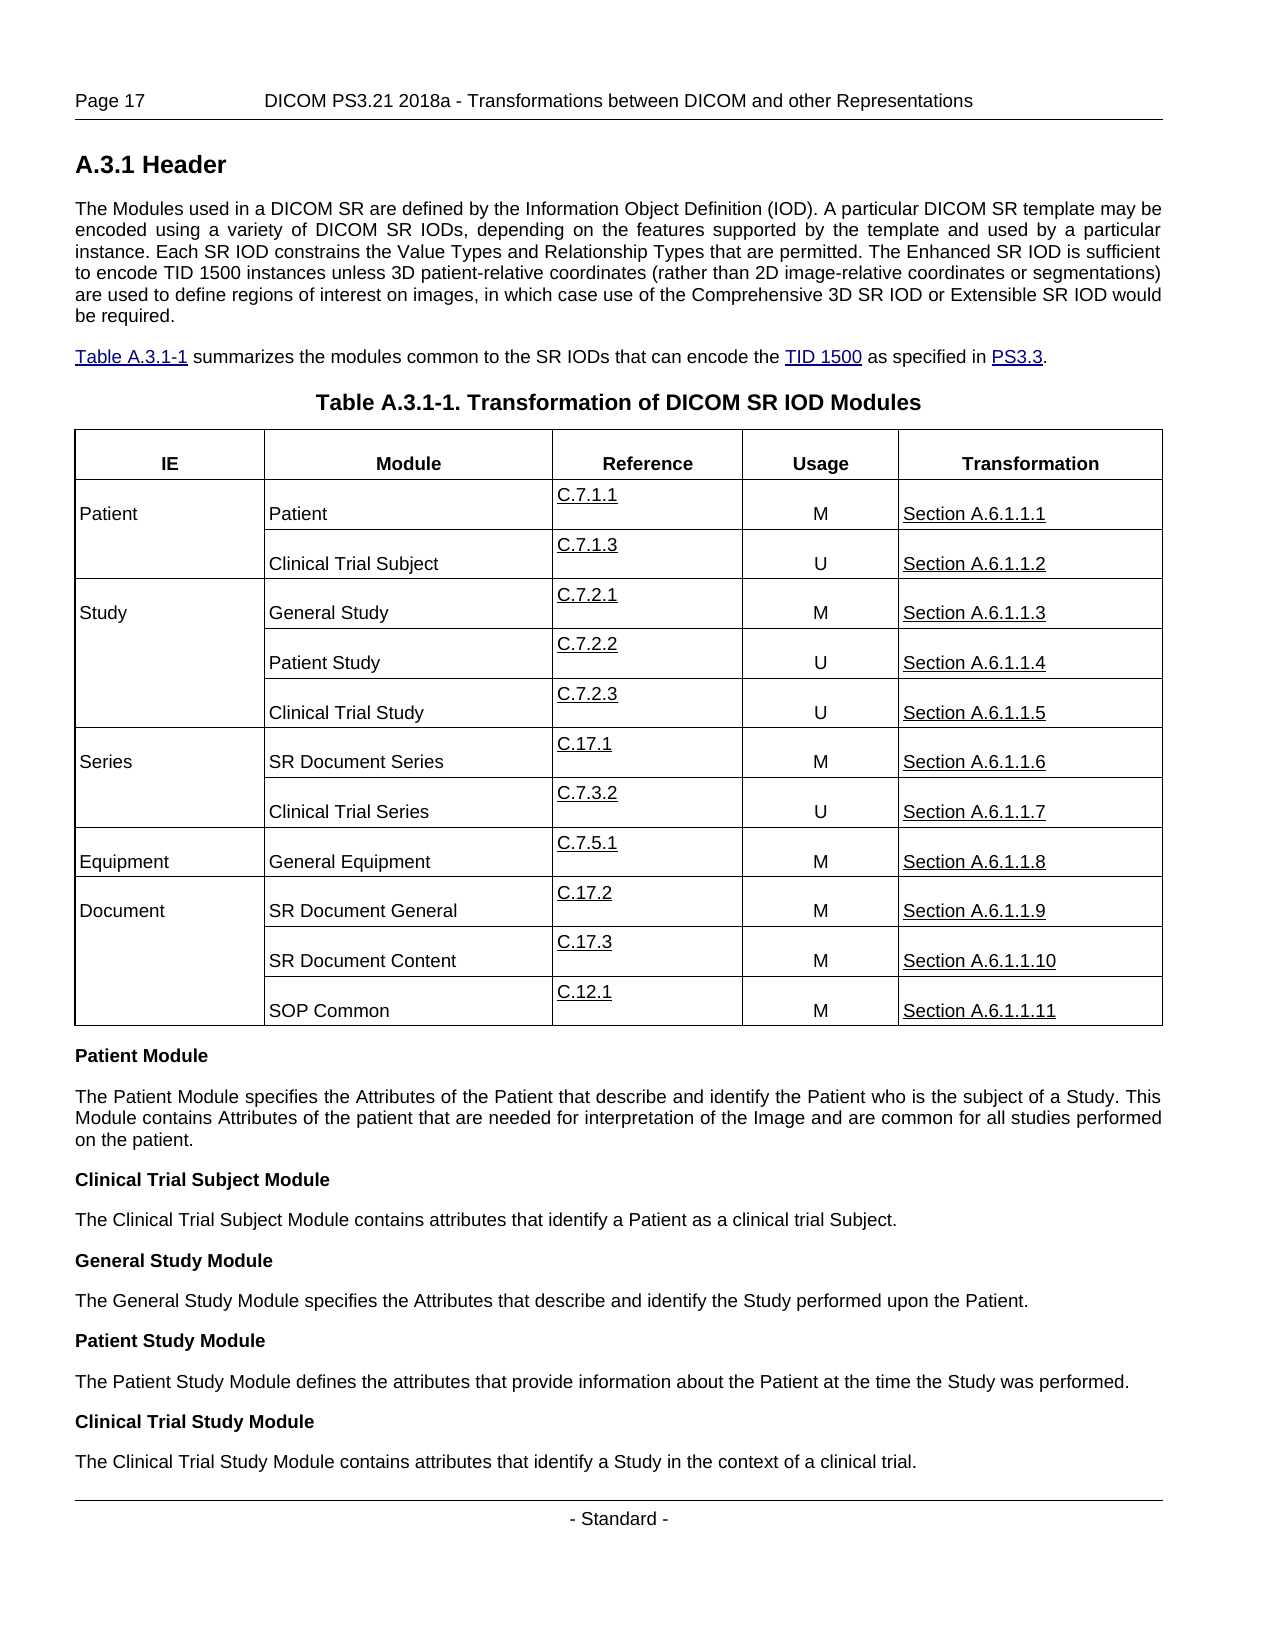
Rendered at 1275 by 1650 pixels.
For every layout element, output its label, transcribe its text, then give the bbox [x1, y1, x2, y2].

table_cell C.17.2 [553, 877, 742, 926]
table_cell U [743, 679, 898, 727]
table_cell Study [76, 579, 264, 727]
table_cell Section A.6.1.1.5 [899, 679, 1162, 727]
table_cell Section A.6.1.1.9 [899, 877, 1162, 926]
table_cell C.12.1 [553, 977, 742, 1025]
table_cell M [743, 927, 898, 976]
table_cell Clinical Trial Study [265, 679, 552, 727]
table_cell SOP Common [265, 977, 552, 1025]
table_cell SR Document Content [265, 927, 552, 976]
table_cell Patient [265, 480, 552, 528]
text The Patient Study Module defines the attributes that provide information about the Patient at the time the Study was performed. [75, 1370, 1162, 1392]
text The Modules used in a DICOM SR are defined by the Information Object Definition (IOD). A particular DICOM SR template may be encoded using a variety of DICOM SR IODs, depending on the features supported by the template and used by a particular instance. Each SR IOD constrains the Value Types and Relationship Types that are permitted. The Enhanced SR IOD is sufficient to encode TID 1500 instances unless 3D patient-relative coordinates (rather than 2D image-relative coordinates or segmentations) are used to define regions of interest on images, in which case use of the Comprehensive 3D SR IOD or Extensible SR IOD would be required. [75, 197, 1162, 327]
table_cell Section A.6.1.1.4 [899, 629, 1162, 677]
table_cell Section A.6.1.1.11 [899, 977, 1162, 1025]
table_cell M [743, 828, 898, 876]
table_cell M [743, 579, 898, 628]
table_cell M [743, 977, 898, 1025]
table_cell General Study [265, 579, 552, 628]
text The Clinical Trial Subject Module contains attributes that identify a Patient as a clinical trial Subject. [75, 1209, 1162, 1231]
text The Clinical Trial Study Module contains attributes that identify a Study in the context of a clinical trial. [75, 1451, 1162, 1473]
table_cell Section A.6.1.1.8 [899, 828, 1162, 876]
table_header Reference [553, 430, 742, 479]
table_cell C.7.1.3 [553, 530, 742, 578]
text Patient Module [75, 1045, 1162, 1067]
table_cell C.7.2.2 [553, 629, 742, 677]
text Clinical Trial Study Module [75, 1411, 1162, 1432]
table_cell Section A.6.1.1.10 [899, 927, 1162, 976]
table_cell U [743, 629, 898, 677]
table_cell C.17.1 [553, 728, 742, 777]
table_header Module [265, 430, 552, 479]
table_cell M [743, 728, 898, 777]
table_cell Section A.6.1.1.7 [899, 778, 1162, 827]
table_cell C.7.2.3 [553, 679, 742, 727]
text Table A.3.1-1 summarizes the modules common to the SR IODs that can encode the TID 1500 as specified in PS3.3. [75, 346, 1162, 367]
table_cell Section A.6.1.1.1 [899, 480, 1162, 528]
table_cell C.7.2.1 [553, 579, 742, 628]
table_cell U [743, 530, 898, 578]
table_cell C.7.1.1 [553, 480, 742, 528]
table_cell Patient Study [265, 629, 552, 677]
text General Study Module [75, 1249, 1162, 1271]
text Clinical Trial Subject Module [75, 1169, 1162, 1190]
table_cell C.7.5.1 [553, 828, 742, 876]
text A.3.1 Header [75, 150, 1162, 179]
table_header IE [76, 430, 264, 479]
table_cell M [743, 877, 898, 926]
table_header Transformation [899, 430, 1162, 479]
text The Patient Module specifies the Attributes of the Patient that describe and identify the Patient who is the subject of a Study. This Module contains Attributes of the patient that are needed for interpretation of the Image and are common for all studies performed on the patient. [75, 1085, 1162, 1150]
table_header Usage [743, 430, 898, 479]
text Table A.3.1-1. Transformation of DICOM SR IOD Modules [75, 390, 1162, 416]
table_cell C.17.3 [553, 927, 742, 976]
table_cell U [743, 778, 898, 827]
table_cell C.7.3.2 [553, 778, 742, 827]
table_cell Clinical Trial Series [265, 778, 552, 827]
text The General Study Module specifies the Attributes that describe and identify the Study performed upon the Patient. [75, 1290, 1162, 1311]
table_cell Document [76, 877, 264, 1025]
text Patient Study Module [75, 1330, 1162, 1352]
table_cell SR Document Series [265, 728, 552, 777]
table_cell Patient [76, 480, 264, 578]
table_cell Equipment [76, 828, 264, 876]
table_cell Section A.6.1.1.3 [899, 579, 1162, 628]
table_cell Section A.6.1.1.2 [899, 530, 1162, 578]
table_cell M [743, 480, 898, 528]
table_cell Series [76, 728, 264, 827]
table_cell SR Document General [265, 877, 552, 926]
table_cell Clinical Trial Subject [265, 530, 552, 578]
table_cell Section A.6.1.1.6 [899, 728, 1162, 777]
table_cell General Equipment [265, 828, 552, 876]
